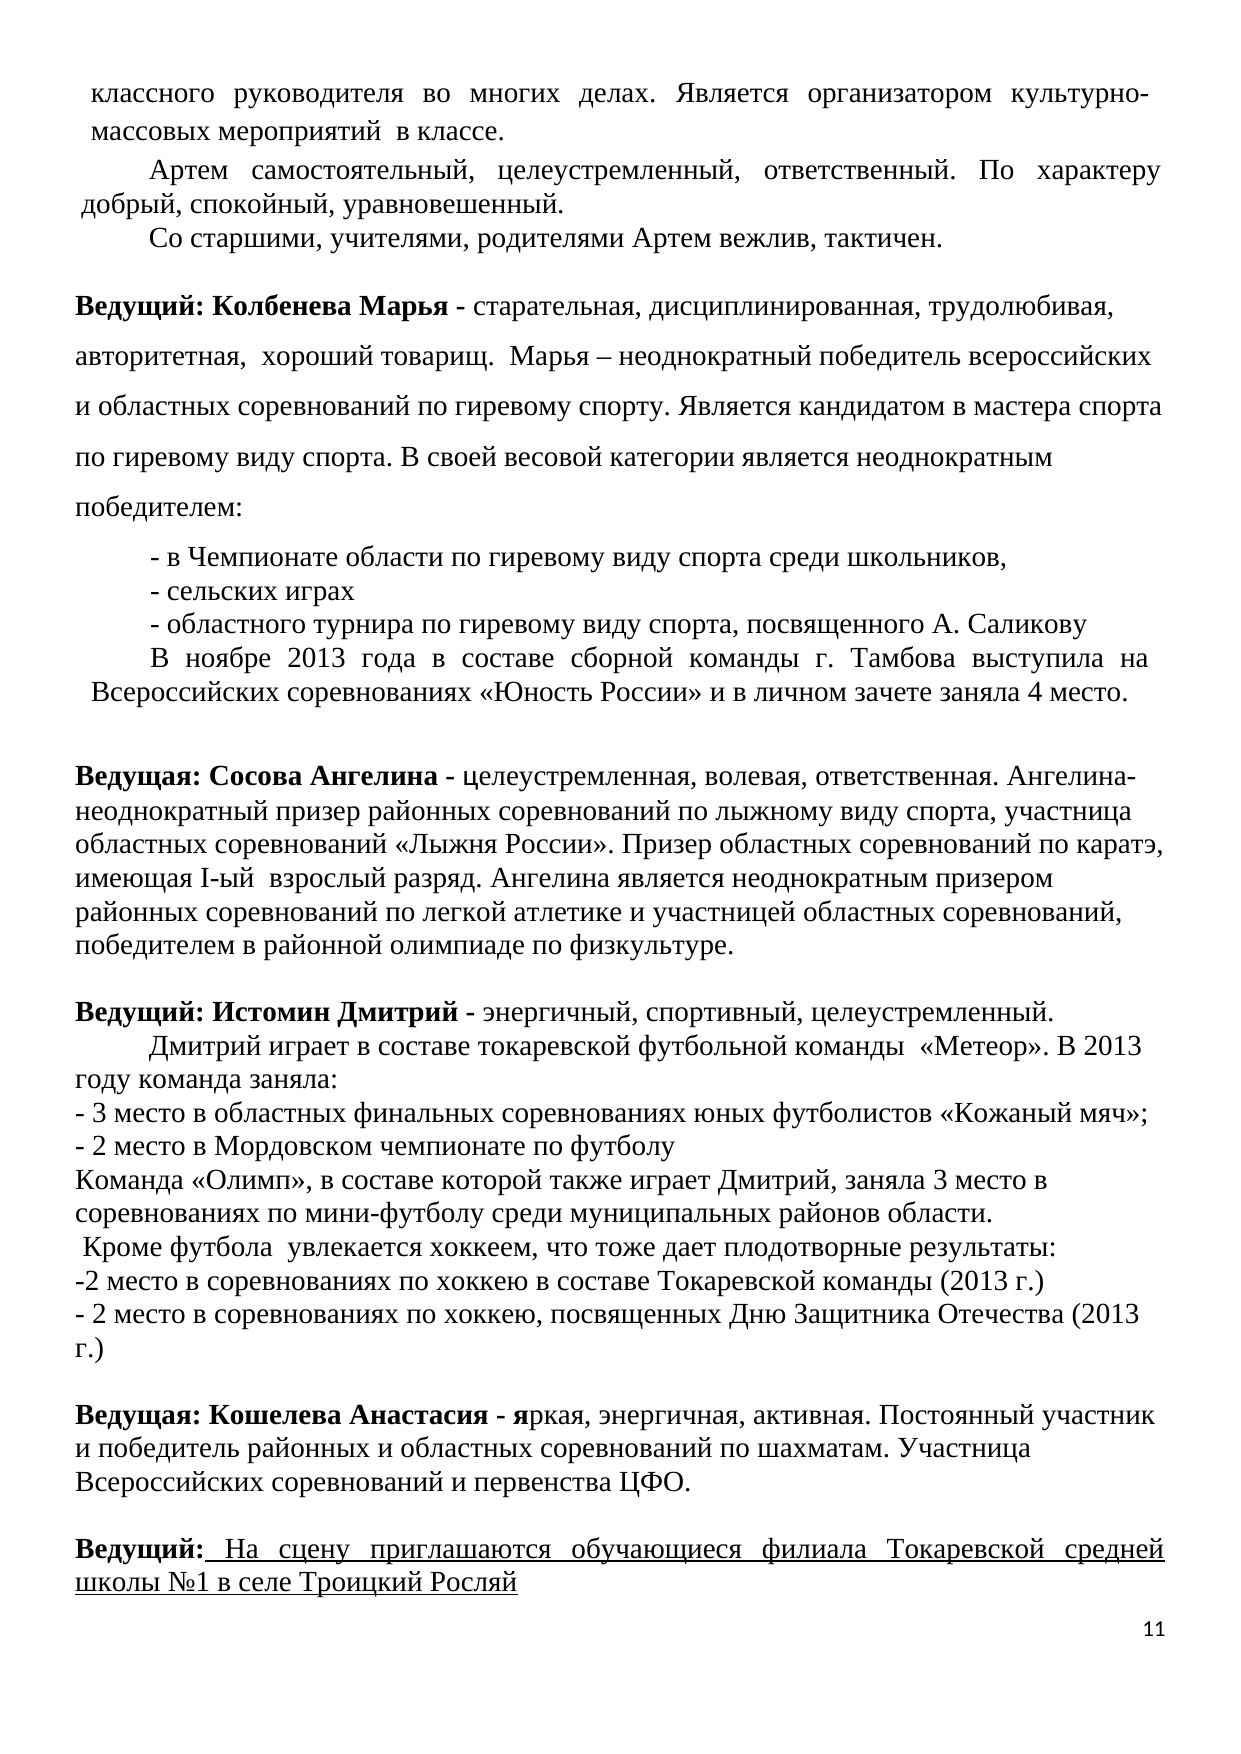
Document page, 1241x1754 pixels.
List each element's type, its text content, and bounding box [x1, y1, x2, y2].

text - 2 место в соревнованиях по хоккею, посвященных Дню Защитника Отечества (2013 г.) [75, 1296, 1165, 1363]
text - 3 место в областных финальных соревнованиях юных футболистов «Кожаный мяч»; [75, 1095, 1165, 1128]
text Ведущая: Сосова Ангелина - целеустремленная, волевая, ответственная. Ангелина-неоднократный призер районных соревнований по лыжному виду спорта, участница областных соревнований «Лыжня России». Призер областных соревнований по каратэ, имеющая I-ый взрослый разряд. Ангелина является неоднократным призером районных соревнований по легкой атлетике и участницей областных соревнований, победителем в районной олимпиаде по физкультуре. [75, 757, 1165, 961]
text классного руководителя во многих делах. Является организатором культурно- массовых мероприятий в классе. [91, 75, 1149, 147]
text Ведущий: На сцену приглашаются обучающиеся филиала Токаревской средней школы №1 в селе Троицкий Росляй [75, 1531, 1165, 1598]
text Артем самостоятельный, целеустремленный, ответственный. По характеру добрый, спокойный, уравновешенный. [81, 152, 1161, 220]
text -2 место в соревнованиях по хоккею в составе Токаревской команды (2013 г.) [75, 1263, 1165, 1296]
text Ведущий: Колбенева Марья - старательная, дисциплинированная, трудолюбивая, авторитетная, хороший товарищ. Марья – неоднократный победитель всероссийских и областных соревнований по гиревому спорту. Является кандидатом в мастера спорта по гиревому виду спорта. В своей весовой категории является неоднократным победителем: [75, 288, 1165, 523]
text Со старшими, учителями, родителями Артем вежлив, тактичен. [81, 220, 1161, 254]
text Ведущая: Кошелева Анастасия - яркая, энергичная, активная. Постоянный участник и победитель районных и областных соревнований по шахматам. Участница Всероссийских соревнований и первенства ЦФО. [75, 1397, 1165, 1497]
text Команда «Олимп», в составе которой также играет Дмитрий, заняла 3 место в соревнованиях по мини-футболу среди муниципальных районов области. [75, 1162, 1165, 1229]
text Ведущий: Истомин Дмитрий - энергичный, спортивный, целеустремленный. [75, 994, 1165, 1028]
text - областного турнира по гиревому виду спорта, посвященного А. Саликову [91, 607, 1149, 640]
text - в Чемпионате области по гиревому виду спорта среди школьников, [91, 539, 1149, 573]
text Кроме футбола увлекается хоккеем, что тоже дает плодотворные результаты: [75, 1229, 1165, 1263]
text - 2 место в Мордовском чемпионате по футболу [75, 1128, 1165, 1162]
text - сельских играх [91, 573, 1149, 607]
text В ноябре 2013 года в составе сборной команды г. Тамбова выступила на Всероссийских соревнованиях «Юность России» и в личном зачете заняла 4 место. [91, 640, 1149, 707]
text Дмитрий играет в составе токаревской футбольной команды «Метеор». В 2013 году команда заняла: [75, 1028, 1165, 1095]
